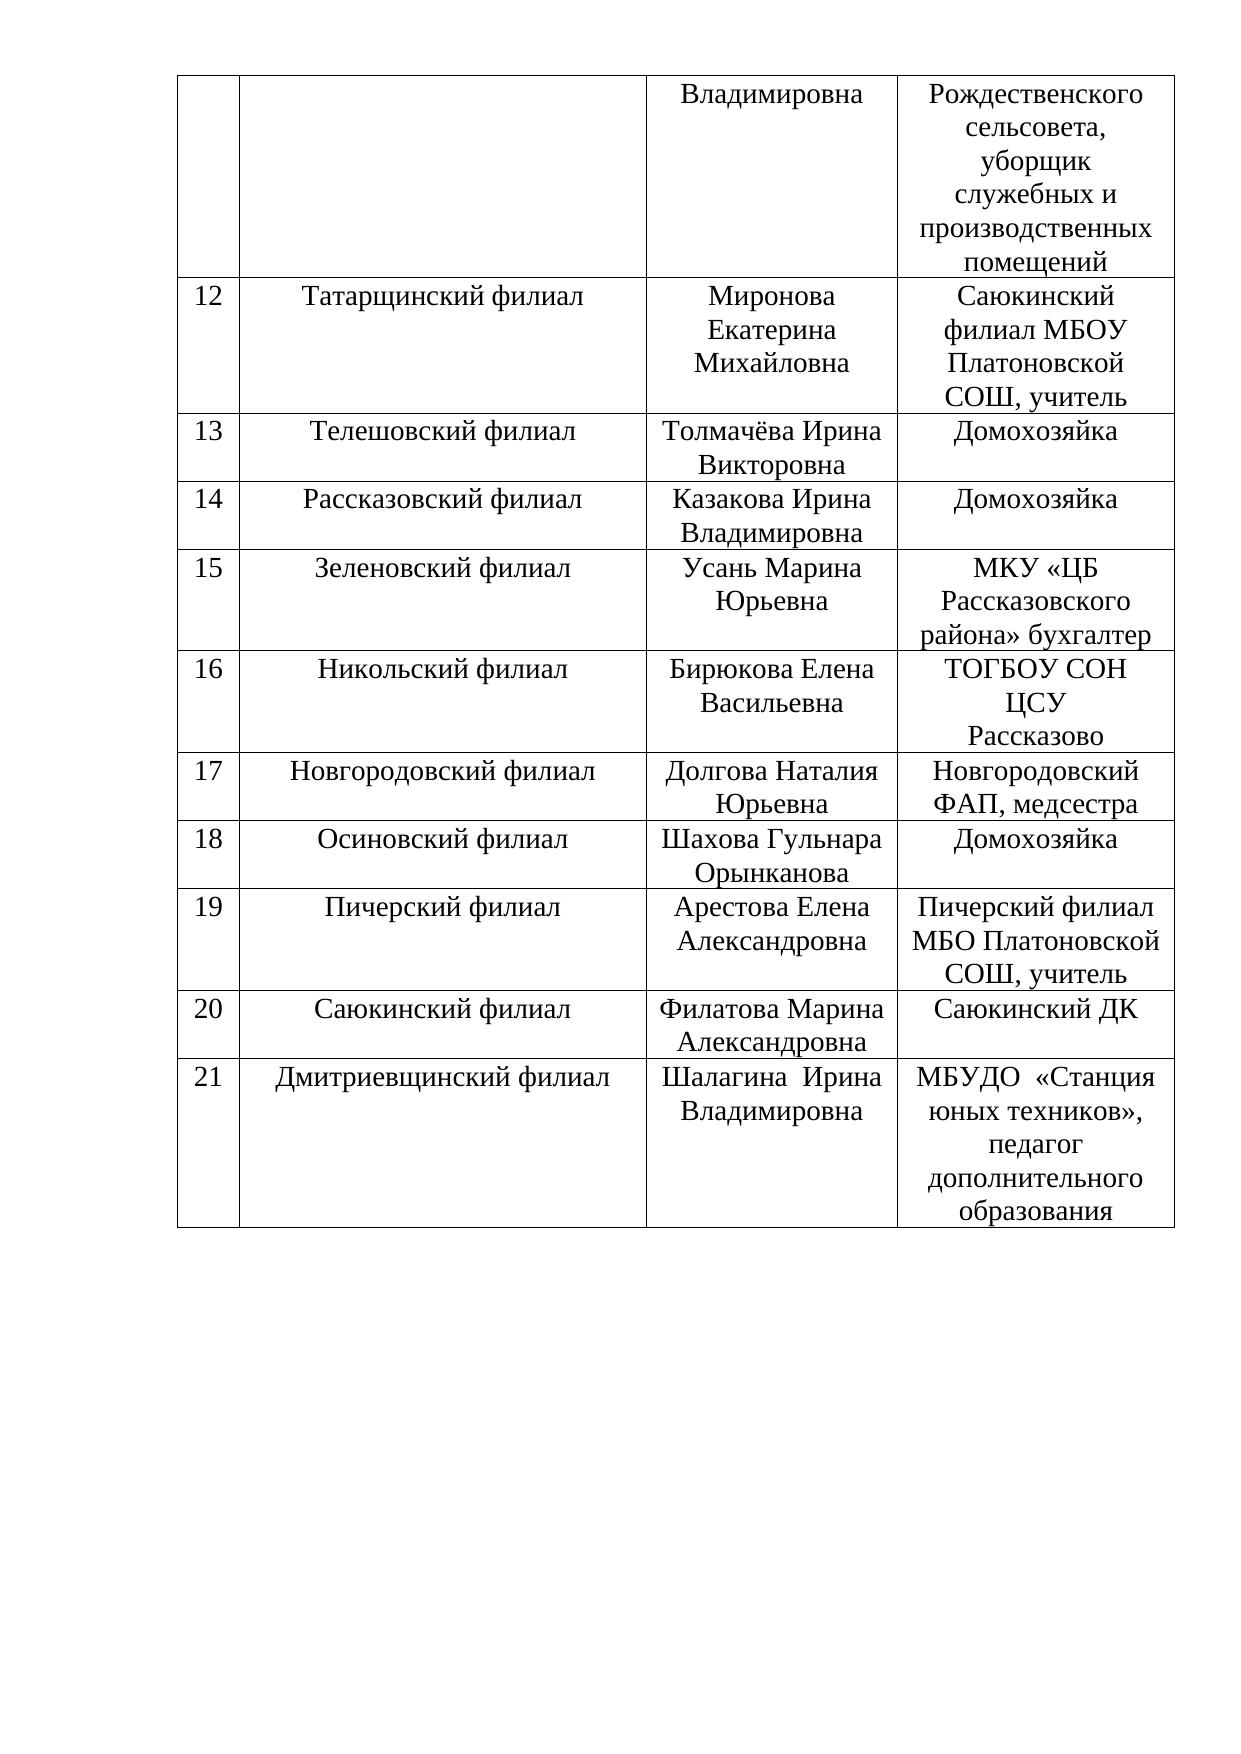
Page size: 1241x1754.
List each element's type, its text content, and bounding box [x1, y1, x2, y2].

table_cell Новгородовский ФАП, медсестра [898, 753, 1174, 820]
table_cell Усань Марина Юрьевна [647, 550, 897, 650]
table_cell Саюкинский филиал МБОУ Платоновской СОШ, учитель [898, 278, 1174, 412]
table_cell [240, 76, 646, 277]
table_cell Татарщинский филиал [240, 278, 646, 412]
table_cell [178, 76, 239, 277]
table_cell 21 [178, 1059, 239, 1227]
table_cell Никольский филиал [240, 651, 646, 752]
table_cell Филатова Марина Александровна [647, 991, 897, 1058]
table_cell 14 [178, 482, 239, 549]
table_cell 16 [178, 651, 239, 752]
table_cell Домохозяйка [898, 414, 1174, 481]
table_cell 18 [178, 821, 239, 888]
table_cell 15 [178, 550, 239, 650]
table_cell Миронова Екатерина Михайловна [647, 278, 897, 412]
table_cell Арестова Елена Александровна [647, 889, 897, 990]
table_cell 17 [178, 753, 239, 820]
table_cell ТОГБОУ СОН ЦСУ Рассказово [898, 651, 1174, 752]
table_cell Дмитриевщинский филиал [240, 1059, 646, 1227]
table_cell Шалагина Ирина Владимировна [647, 1059, 897, 1227]
table_cell 20 [178, 991, 239, 1058]
table_cell Зеленовский филиал [240, 550, 646, 650]
table_cell Осиновский филиал [240, 821, 646, 888]
table_cell Пичерский филиал МБО Платоновской СОШ, учитель [898, 889, 1174, 990]
table_cell МКУ «ЦБ Рассказовского района» бухгалтер [898, 550, 1174, 650]
table_cell Рождественского сельсовета, уборщик служебных и производственных помещений [898, 76, 1174, 277]
table_cell 13 [178, 414, 239, 481]
table_cell Саюкинский филиал [240, 991, 646, 1058]
table_cell Шахова Гульнара Орынканова [647, 821, 897, 888]
table_cell Саюкинский ДК [898, 991, 1174, 1058]
table_cell Новгородовский филиал [240, 753, 646, 820]
table_cell Домохозяйка [898, 821, 1174, 888]
table_cell Бирюкова Елена Васильевна [647, 651, 897, 752]
table_cell Телешовский филиал [240, 414, 646, 481]
table_cell Долгова Наталия Юрьевна [647, 753, 897, 820]
table_cell МБУДО «Станция юных техников», педагог дополнительного образования [898, 1059, 1174, 1227]
table_cell Владимировна [647, 76, 897, 277]
table_cell 12 [178, 278, 239, 412]
table_cell Рассказовский филиал [240, 482, 646, 549]
table_cell Толмачёва Ирина Викторовна [647, 414, 897, 481]
table_cell Пичерский филиал [240, 889, 646, 990]
table_cell 19 [178, 889, 239, 990]
table_cell Домохозяйка [898, 482, 1174, 549]
table_cell Казакова Ирина Владимировна [647, 482, 897, 549]
